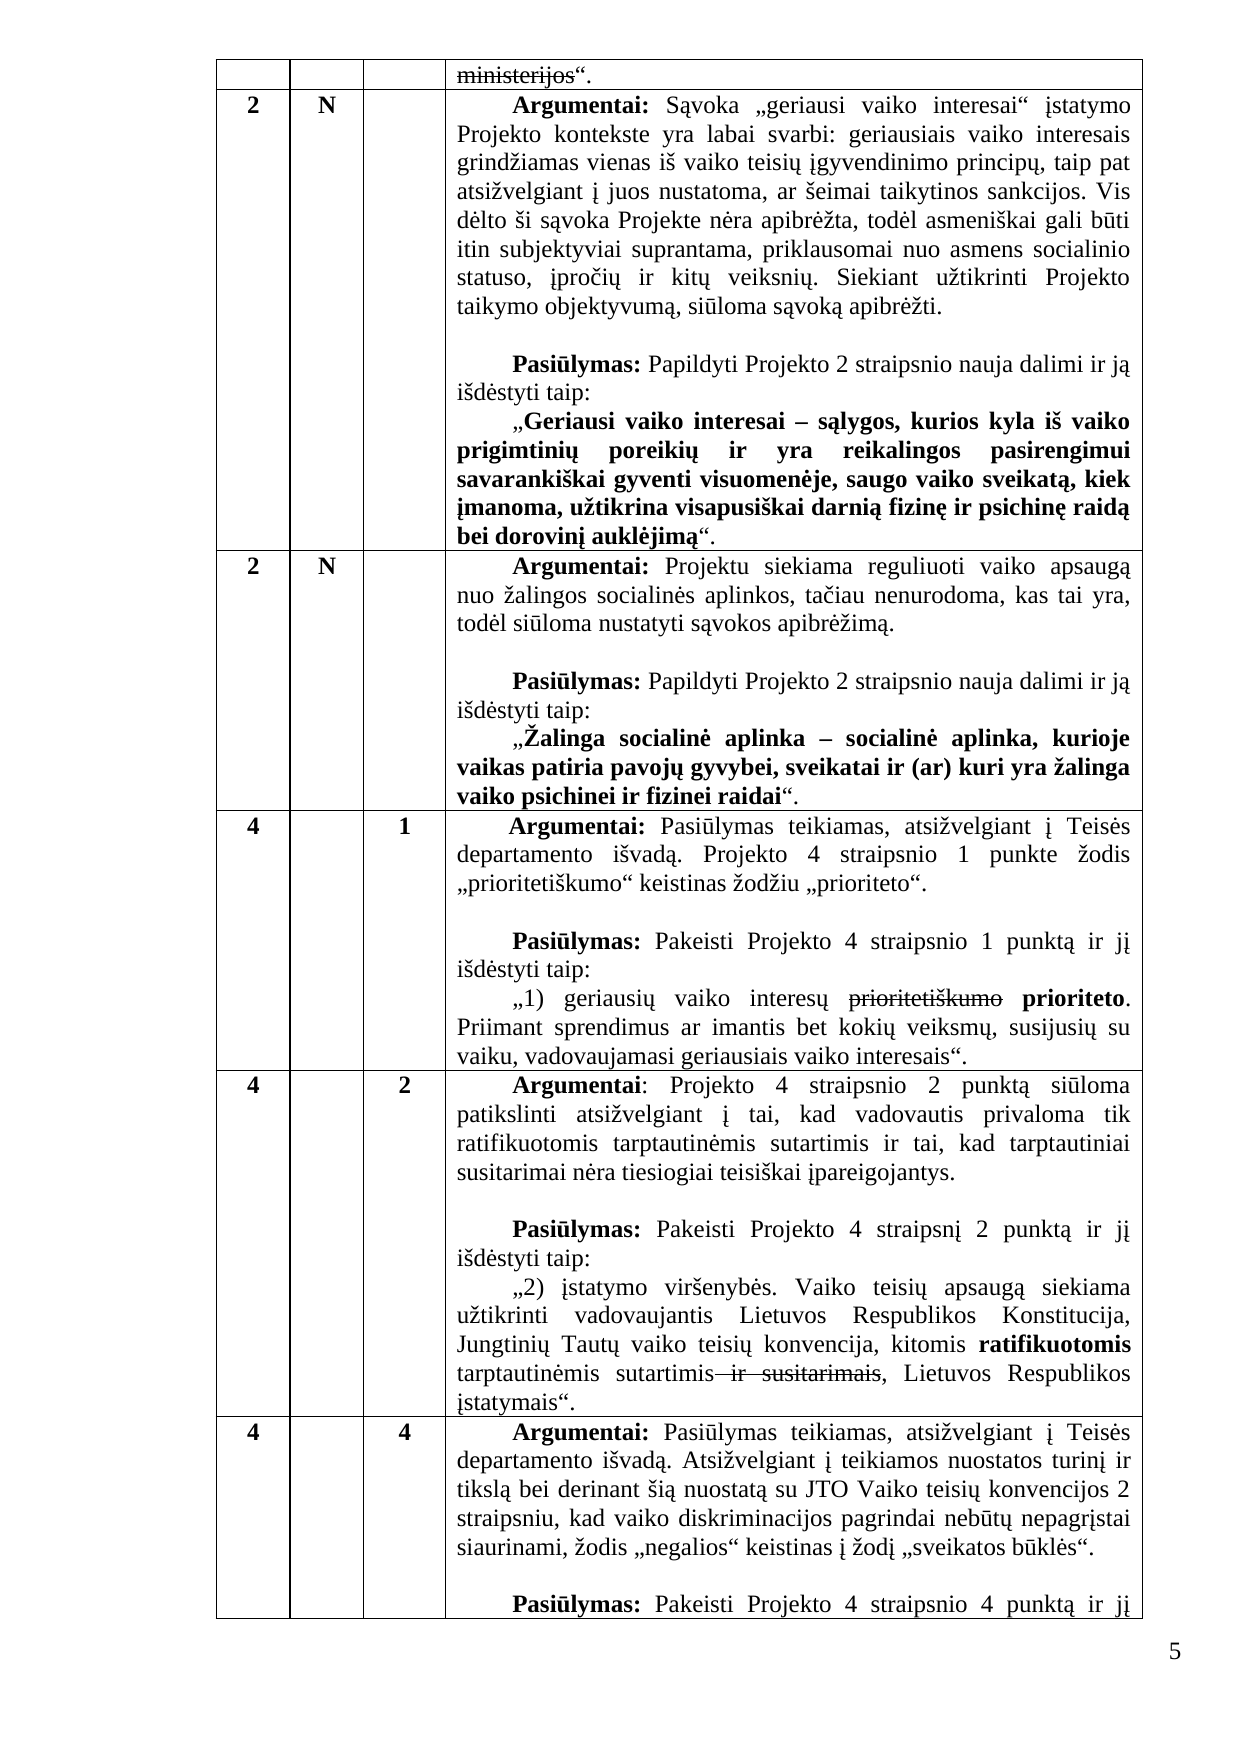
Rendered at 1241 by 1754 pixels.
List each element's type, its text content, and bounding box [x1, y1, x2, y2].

table_cell [291, 811, 363, 1069]
table_cell 2 [217, 551, 289, 810]
table_cell [291, 1071, 363, 1416]
table_cell 2 [217, 90, 289, 550]
table_cell Argumentai: Projekto 4 straipsnio 2 punktą siūloma patikslinti atsižvelgiant į tai, kad vadovautis privaloma tik ratifikuotomis tarptautinėmis sutartimis ir tai, kad tarptautiniai susitarimai nėra tiesiogiai teisiškai įpareigojantys. Pasiūlymas: Pakeisti Projekto 4 straipsnį 2 punktą ir jį išdėstyti taip: „2) įstatymo viršenybės. Vaiko teisių apsaugą siekiama užtikrinti vadovaujantis Lietuvos Respublikos Konstitucija, Jungtinių Tautų vaiko teisių konvencija, kitomis ratifikuotomis tarptautinėmis sutartimis ir susitarimais, Lietuvos Respublikos įstatymais“. [446, 1071, 1142, 1416]
table_cell 4 [364, 1417, 445, 1618]
table_cell 4 [217, 811, 289, 1069]
table_cell 4 [217, 1071, 289, 1416]
table_cell Argumentai: Pasiūlymas teikiamas, atsižvelgiant į Teisės departamento išvadą. Atsižvelgiant į teikiamos nuostatos turinį ir tikslą bei derinant šią nuostatą su JTO Vaiko teisių konvencijos 2 straipsniu, kad vaiko diskriminacijos pagrindai nebūtų nepagrįstai siaurinami, žodis „negalios“ keistinas į žodį „sveikatos būklės“. Pasiūlymas: Pakeisti Projekto 4 straipsnio 4 punktą ir jį [446, 1417, 1142, 1618]
table_cell Argumentai: Sąvoka „geriausi vaiko interesai“ įstatymo Projekto kontekste yra labai svarbi: geriausiais vaiko interesais grindžiamas vienas iš vaiko teisių įgyvendinimo principų, taip pat atsižvelgiant į juos nustatoma, ar šeimai taikytinos sankcijos. Vis dėlto ši sąvoka Projekte nėra apibrėžta, todėl asmeniškai gali būti itin subjektyviai suprantama, priklausomai nuo asmens socialinio statuso, įpročių ir kitų veiksnių. Siekiant užtikrinti Projekto taikymo objektyvumą, siūloma sąvoką apibrėžti. Pasiūlymas: Papildyti Projekto 2 straipsnio nauja dalimi ir ją išdėstyti taip: „Geriausi vaiko interesai – sąlygos, kurios kyla iš vaiko prigimtinių poreikių ir yra reikalingos pasirengimui savarankiškai gyventi visuomenėje, saugo vaiko sveikatą, kiek įmanoma, užtikrina visapusiškai darnią fizinę ir psichinę raidą bei dorovinį auklėjimą“. [446, 90, 1142, 550]
table_cell N [291, 90, 363, 550]
table_cell N [291, 551, 363, 810]
table_cell 2 [364, 1071, 445, 1416]
table_cell 1 [364, 811, 445, 1069]
table_cell 4 [217, 1417, 289, 1618]
table_cell [291, 60, 363, 89]
table_cell [364, 551, 445, 810]
table_cell ministerijos“. [446, 60, 1142, 89]
table_cell [217, 60, 289, 89]
table_cell [291, 1417, 363, 1618]
table_cell Argumentai: Pasiūlymas teikiamas, atsižvelgiant į Teisės departamento išvadą. Projekto 4 straipsnio 1 punkte žodis „prioritetiškumo“ keistinas žodžiu „prioriteto“. Pasiūlymas: Pakeisti Projekto 4 straipsnio 1 punktą ir jį išdėstyti taip: „1) geriausių vaiko interesų prioritetiškumo prioriteto. Priimant sprendimus ar imantis bet kokių veiksmų, susijusių su vaiku, vadovaujamasi geriausiais vaiko interesais“. [446, 811, 1142, 1069]
table_cell Argumentai: Projektu siekiama reguliuoti vaiko apsaugą nuo žalingos socialinės aplinkos, tačiau nenurodoma, kas tai yra, todėl siūloma nustatyti sąvokos apibrėžimą. Pasiūlymas: Papildyti Projekto 2 straipsnio nauja dalimi ir ją išdėstyti taip: „Žalinga socialinė aplinka ‒ socialinė aplinka, kurioje vaikas patiria pavojų gyvybei, sveikatai ir (ar) kuri yra žalinga vaiko psichinei ir fizinei raidai“. [446, 551, 1142, 810]
table_cell [364, 90, 445, 550]
table_cell [364, 60, 445, 89]
